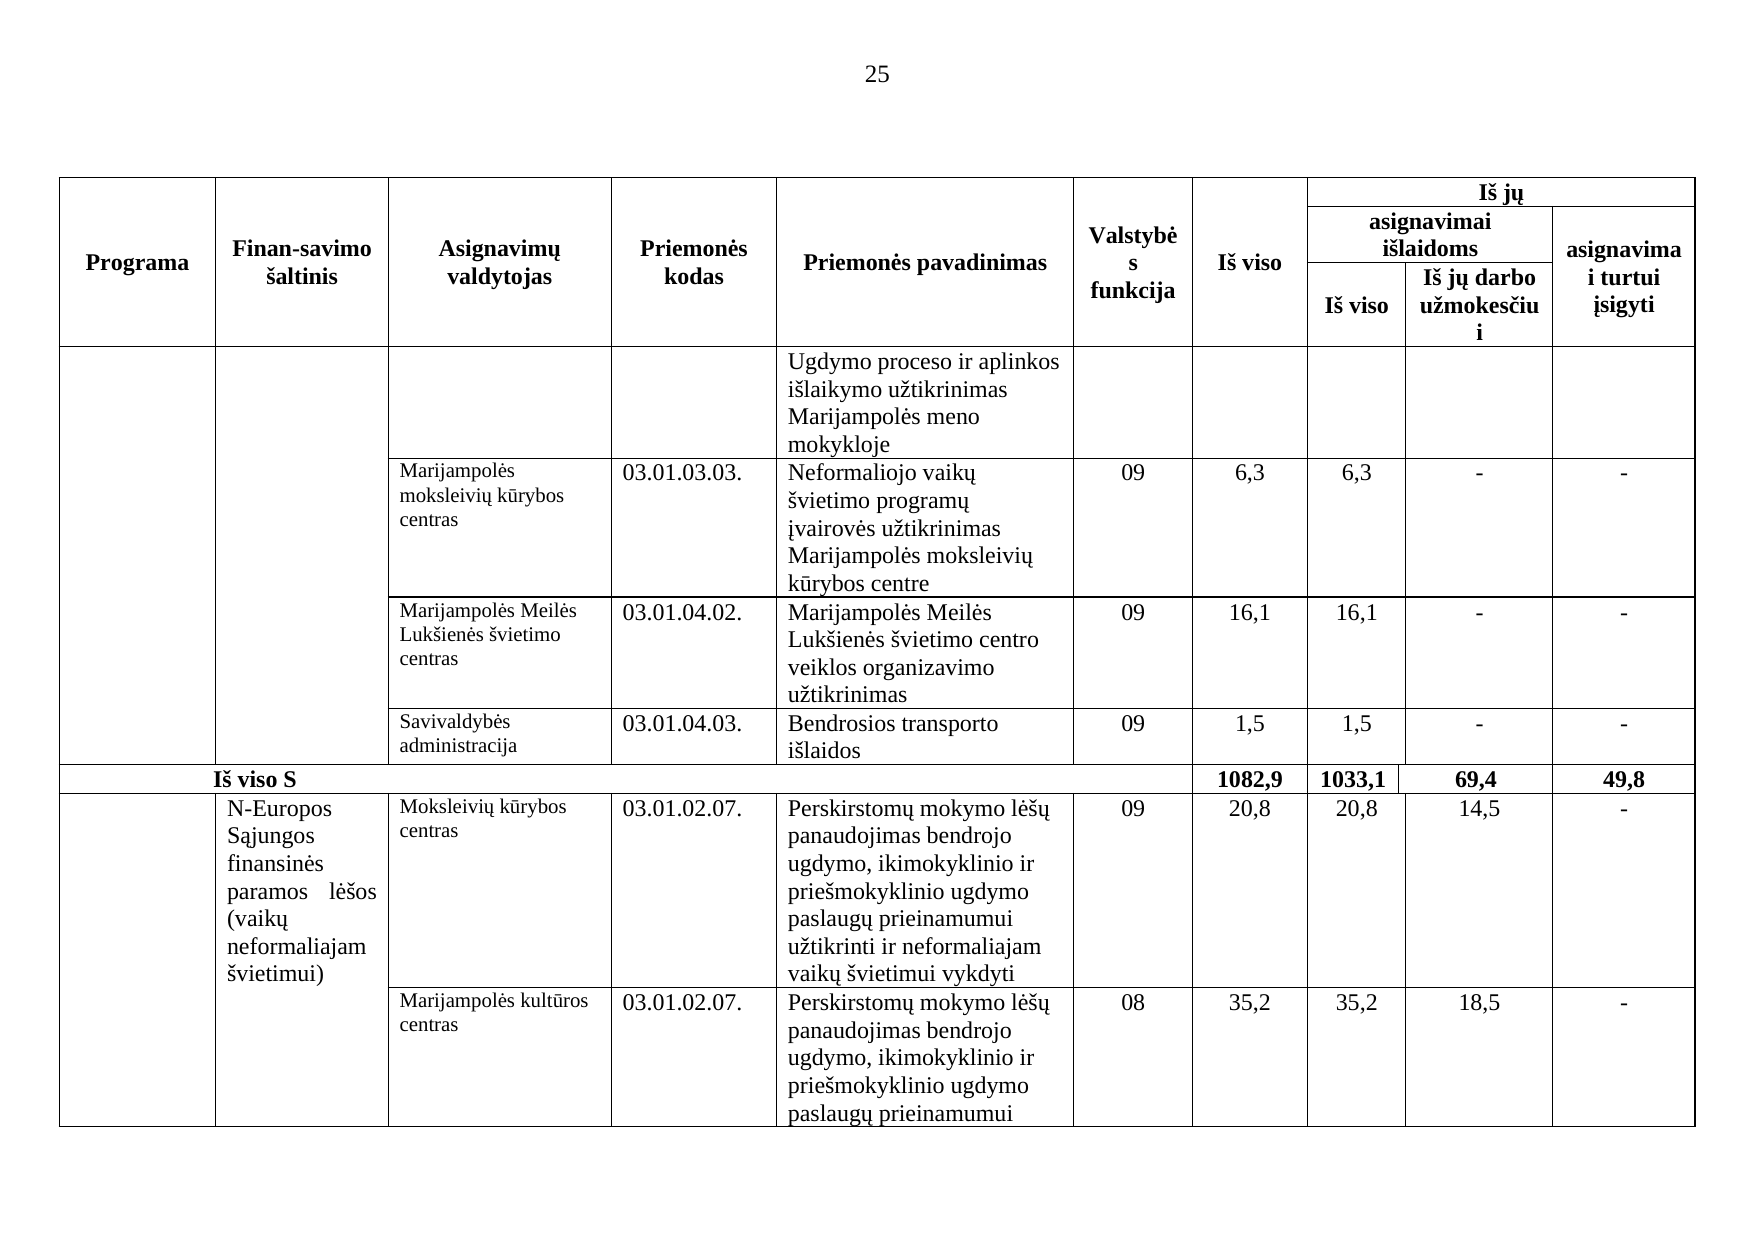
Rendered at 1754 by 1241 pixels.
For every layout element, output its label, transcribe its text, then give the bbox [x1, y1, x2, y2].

table_cell [1074, 347, 1192, 457]
table_cell N-Europos Sąjungos finansinės paramos lėšos (vaikų neformaliajam švietimui) [216, 794, 388, 1126]
table_cell Savivaldybės administracija [389, 709, 611, 764]
table_cell Bendrosios transporto išlaidos [777, 709, 1073, 764]
table_cell [1553, 347, 1694, 457]
table_cell 16,1 [1193, 598, 1307, 708]
table_cell 1,5 [1193, 709, 1307, 764]
table_cell 09 [1074, 598, 1192, 708]
table_cell 03.01.02.07. [612, 794, 776, 987]
table_header Priemonės pavadinimas [777, 178, 1073, 346]
table_header Valstybės funkcija [1074, 178, 1192, 346]
table_cell 09 [1074, 794, 1192, 987]
table_cell [389, 347, 611, 457]
table_cell 20,8 [1308, 794, 1405, 987]
table_cell asignavimai išlaidoms [1308, 207, 1552, 262]
table_cell 03.01.04.03. [612, 709, 776, 764]
table_cell Iš viso [1308, 263, 1405, 346]
table_cell 09 [1074, 459, 1192, 596]
table_header Priemonės kodas [612, 178, 776, 346]
table_cell 03.01.04.02. [612, 598, 776, 708]
table_header Iš jų [1308, 178, 1694, 206]
table_cell 20,8 [1193, 794, 1307, 987]
table_cell 03.01.03.03. [612, 459, 776, 596]
table_cell Perskirstomų mokymo lėšų panaudojimas bendrojo ugdymo, ikimokyklinio ir priešmokyklinio ugdymo paslaugų prieinamumui užtikrinti ir neformaliajam vaikų švietimui vykdyti [777, 794, 1073, 987]
table_cell Marijampolės kultūros centras [389, 988, 611, 1126]
table_cell [1308, 347, 1405, 457]
table_cell 14,5 [1406, 794, 1552, 987]
table_cell - [1553, 598, 1694, 708]
table_cell 09 [1074, 709, 1192, 764]
table_cell - [1553, 459, 1694, 596]
table_header Finan-savimo šaltinis [216, 178, 388, 346]
table_cell Moksleivių kūrybos centras [389, 794, 611, 987]
table_cell Marijampolės Meilės Lukšienės švietimo centro veiklos organizavimo užtikrinimas [777, 598, 1073, 708]
table_cell [1193, 347, 1307, 457]
table_cell 18,5 [1406, 988, 1552, 1126]
table_cell - [1406, 459, 1552, 596]
table_cell Perskirstomų mokymo lėšų panaudojimas bendrojo ugdymo, ikimokyklinio ir priešmokyklinio ugdymo paslaugų prieinamumui [777, 988, 1073, 1126]
table_cell - [1406, 598, 1552, 708]
table_cell 1033,1 [1308, 765, 1398, 793]
table_cell 6,3 [1308, 459, 1405, 596]
table_cell [216, 347, 388, 764]
table_cell - [1553, 988, 1694, 1126]
table_cell [1406, 347, 1552, 457]
table_cell Marijampolės Meilės Lukšienės švietimo centras [389, 598, 611, 708]
table_cell 6,3 [1193, 459, 1307, 596]
table_cell Neformaliojo vaikų švietimo programų įvairovės užtikrinimas Marijampolės moksleivių kūrybos centre [777, 459, 1073, 596]
table_header Iš viso [1193, 178, 1307, 346]
table_cell - [1553, 709, 1694, 764]
table_cell - [1553, 794, 1694, 987]
table_cell 16,1 [1308, 598, 1405, 708]
table_cell Iš viso S [60, 765, 1192, 793]
table_cell Iš jų darbo užmokesčiui [1406, 263, 1552, 346]
table_cell 1082,9 [1193, 765, 1307, 793]
table_cell 49,8 [1553, 765, 1694, 793]
table_cell 1,5 [1308, 709, 1405, 764]
table_cell 08 [1074, 988, 1192, 1126]
table_cell 03.01.02.07. [612, 988, 776, 1126]
table_cell 69,4 [1399, 765, 1552, 793]
table_cell 35,2 [1193, 988, 1307, 1126]
table_cell [60, 347, 215, 764]
table_cell Marijampolės moksleivių kūrybos centras [389, 459, 611, 596]
table_cell [60, 794, 215, 1126]
table_header Programa [60, 178, 215, 346]
table_header Asignavimų valdytojas [389, 178, 611, 346]
table_cell 35,2 [1308, 988, 1405, 1126]
table_cell asignavimai turtui įsigyti [1553, 207, 1694, 346]
table_cell [612, 347, 776, 457]
table_cell - [1406, 709, 1552, 764]
table_cell Ugdymo proceso ir aplinkos išlaikymo užtikrinimas Marijampolės meno mokykloje [777, 347, 1073, 457]
